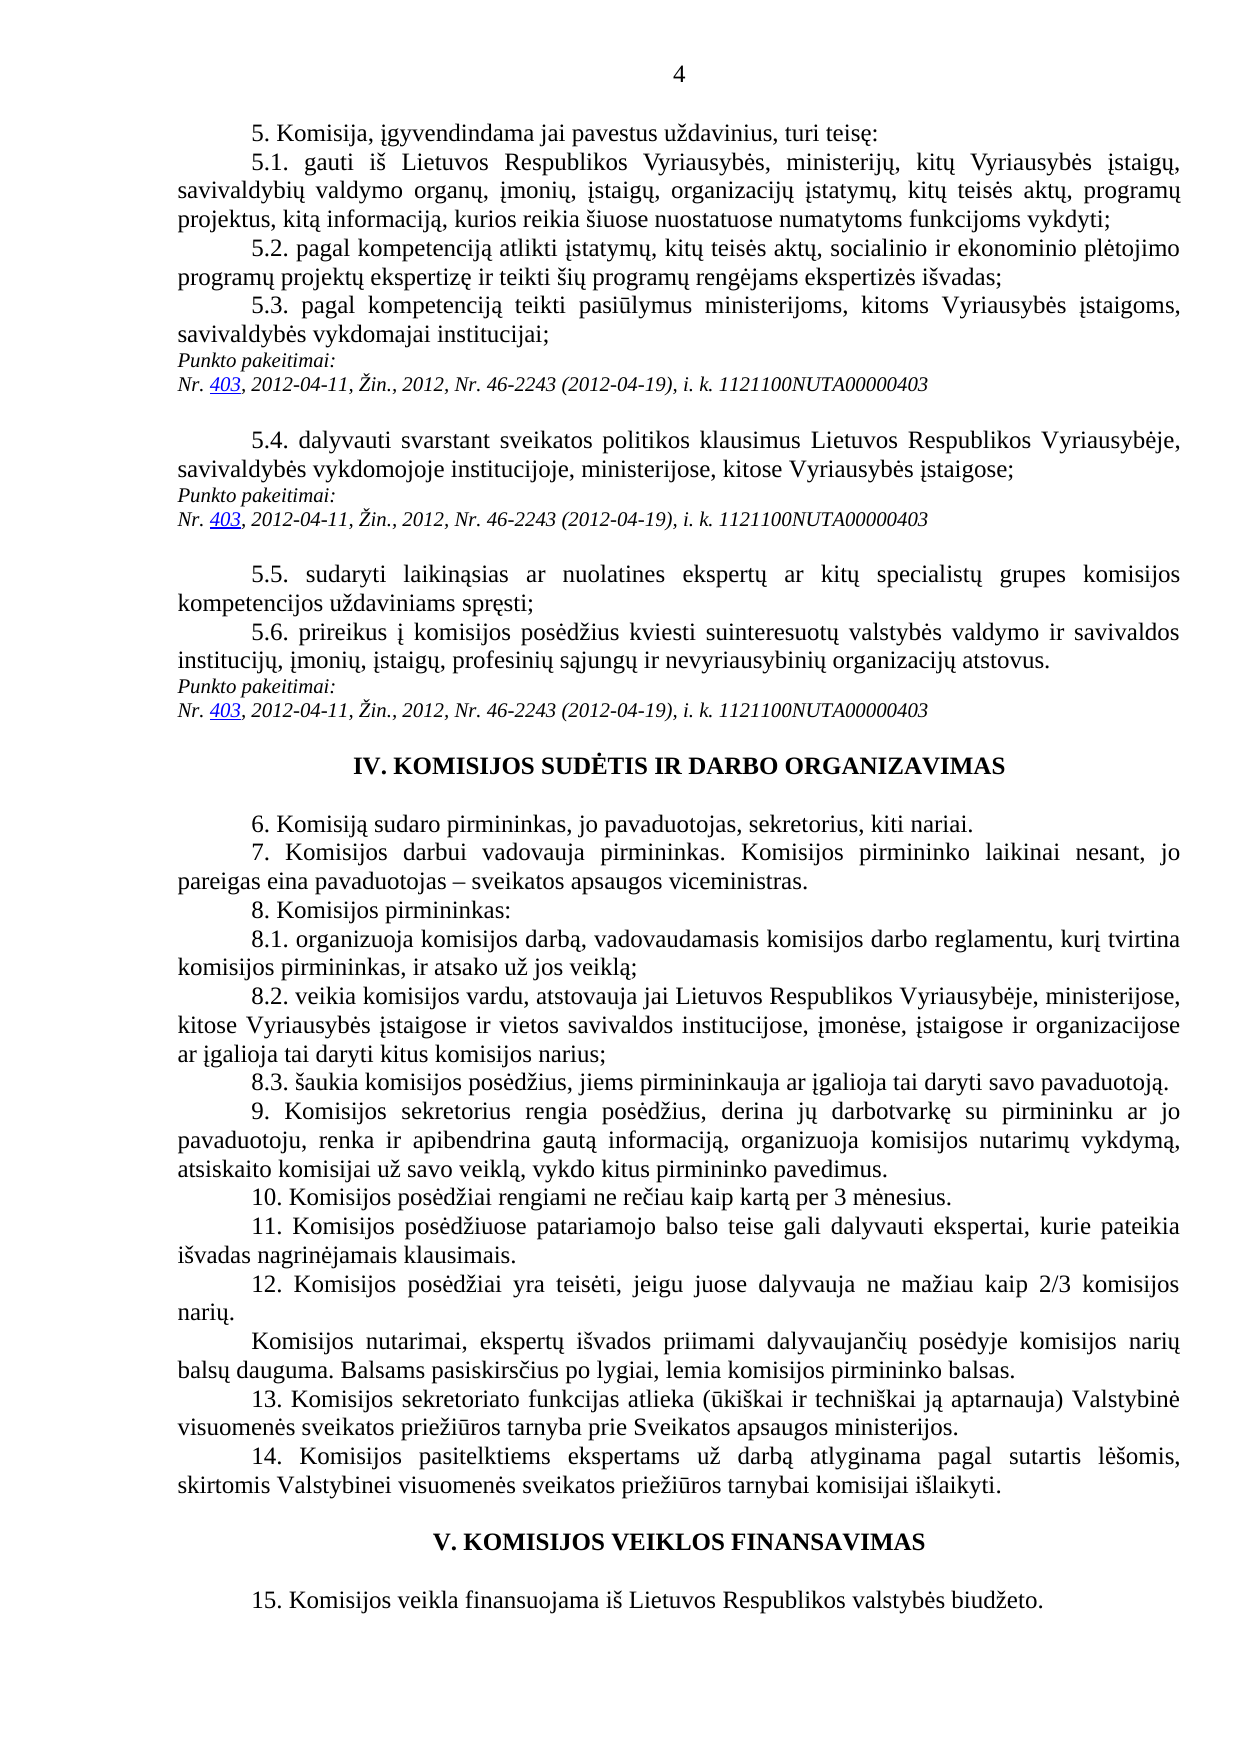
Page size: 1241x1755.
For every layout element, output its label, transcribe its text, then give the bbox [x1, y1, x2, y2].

text 15. Komisijos veikla finansuojama iš Lietuvos Respublikos valstybės biudžeto. [177, 1585, 1181, 1614]
text 6. Komisiją sudaro pirmininkas, jo pavaduotojas, sekretorius, kiti nariai. [177, 809, 1181, 837]
text 14. Komisijos pasitelktiems ekspertams už darbą atlyginama pagal sutartis lėšomis, skirtomis Valstybinei visuomenės sveikatos priežiūros tarnybai komisijai išlaikyti. [177, 1441, 1181, 1499]
text 10. Komisijos posėdžiai rengiami ne rečiau kaip kartą per 3 mėnesius. [177, 1182, 1181, 1211]
text 5. Komisija, įgyvendindama jai pavestus uždavinius, turi teisę: [177, 118, 1181, 147]
text Komisijos nutarimai, ekspertų išvados priimami dalyvaujančių posėdyje komisijos narių balsų dauguma. Balsams pasiskirsčius po lygiai, lemia komisijos pirmininko balsas. [177, 1326, 1181, 1384]
text Punkto pakeitimai: [177, 348, 1181, 372]
text 8. Komisijos pirmininkas: [177, 895, 1181, 924]
text 7. Komisijos darbui vadovauja pirmininkas. Komisijos pirmininko laikinai nesant, jo pareigas eina pavaduotojas – sveikatos apsaugos viceministras. [177, 837, 1181, 895]
text Nr. 403, 2012-04-11, Žin., 2012, Nr. 46-2243 (2012-04-19), i. k. 1121100NUTA00000403 [177, 372, 1181, 396]
text Punkto pakeitimai: [177, 674, 1181, 698]
text 5.4. dalyvauti svarstant sveikatos politikos klausimus Lietuvos Respublikos Vyriausybėje, savivaldybės vykdomojoje institucijoje, ministerijose, kitose Vyriausybės įstaigose; [177, 425, 1181, 482]
text 5.6. prireikus į komisijos posėdžius kviesti suinteresuotų valstybės valdymo ir savivaldos institucijų, įmonių, įstaigų, profesinių sąjungų ir nevyriausybinių organizacijų atstovus. [177, 617, 1181, 674]
text Nr. 403, 2012-04-11, Žin., 2012, Nr. 46-2243 (2012-04-19), i. k. 1121100NUTA00000403 [177, 507, 1181, 531]
text 13. Komisijos sekretoriato funkcijas atlieka (ūkiškai ir techniškai ją aptarnauja) Valstybinė visuomenės sveikatos priežiūros tarnyba prie Sveikatos apsaugos ministerijos. [177, 1384, 1181, 1441]
text 8.3. šaukia komisijos posėdžius, jiems pirmininkauja ar įgalioja tai daryti savo pavaduotoją. [177, 1067, 1181, 1096]
text 8.2. veikia komisijos vardu, atstovauja jai Lietuvos Respublikos Vyriausybėje, ministerijose, kitose Vyriausybės įstaigose ir vietos savivaldos institucijose, įmonėse, įstaigose ir organizacijose ar įgalioja tai daryti kitus komisijos narius; [177, 981, 1181, 1067]
text 5.3. pagal kompetenciją teikti pasiūlymus ministerijoms, kitoms Vyriausybės įstaigoms, savivaldybės vykdomajai institucijai; [177, 291, 1181, 348]
text 12. Komisijos posėdžiai yra teisėti, jeigu juose dalyvauja ne mažiau kaip 2/3 komisijos narių. [177, 1269, 1181, 1326]
text 5.5. sudaryti laikinąsias ar nuolatines ekspertų ar kitų specialistų grupes komisijos kompetencijos uždaviniams spręsti; [177, 559, 1181, 617]
text Punkto pakeitimai: [177, 482, 1181, 507]
text 5.2. pagal kompetenciją atlikti įstatymų, kitų teisės aktų, socialinio ir ekonominio plėtojimo programų projektų ekspertizę ir teikti šių programų rengėjams ekspertizės išvadas; [177, 233, 1181, 291]
text Nr. 403, 2012-04-11, Žin., 2012, Nr. 46-2243 (2012-04-19), i. k. 1121100NUTA00000403 [177, 698, 1181, 722]
text 9. Komisijos sekretorius rengia posėdžius, derina jų darbotvarkę su pirmininku ar jo pavaduotoju, renka ir apibendrina gautą informaciją, organizuoja komisijos nutarimų vykdymą, atsiskaito komisijai už savo veiklą, vykdo kitus pirmininko pavedimus. [177, 1096, 1181, 1182]
text 5.1. gauti iš Lietuvos Respublikos Vyriausybės, ministerijų, kitų Vyriausybės įstaigų, savivaldybių valdymo organų, įmonių, įstaigų, organizacijų įstatymų, kitų teisės aktų, programų projektus, kitą informaciją, kurios reikia šiuose nuostatuose numatytoms funkcijoms vykdyti; [177, 147, 1181, 233]
text IV. Komisijos sudėtis ir darbo organizavimas [177, 751, 1181, 780]
text 8.1. organizuoja komisijos darbą, vadovaudamasis komisijos darbo reglamentu, kurį tvirtina komisijos pirmininkas, ir atsako už jos veiklą; [177, 924, 1181, 981]
text 11. Komisijos posėdžiuose patariamojo balso teise gali dalyvauti ekspertai, kurie pateikia išvadas nagrinėjamais klausimais. [177, 1211, 1181, 1269]
text V. Komisijos veiklos finansavimas [177, 1527, 1181, 1556]
